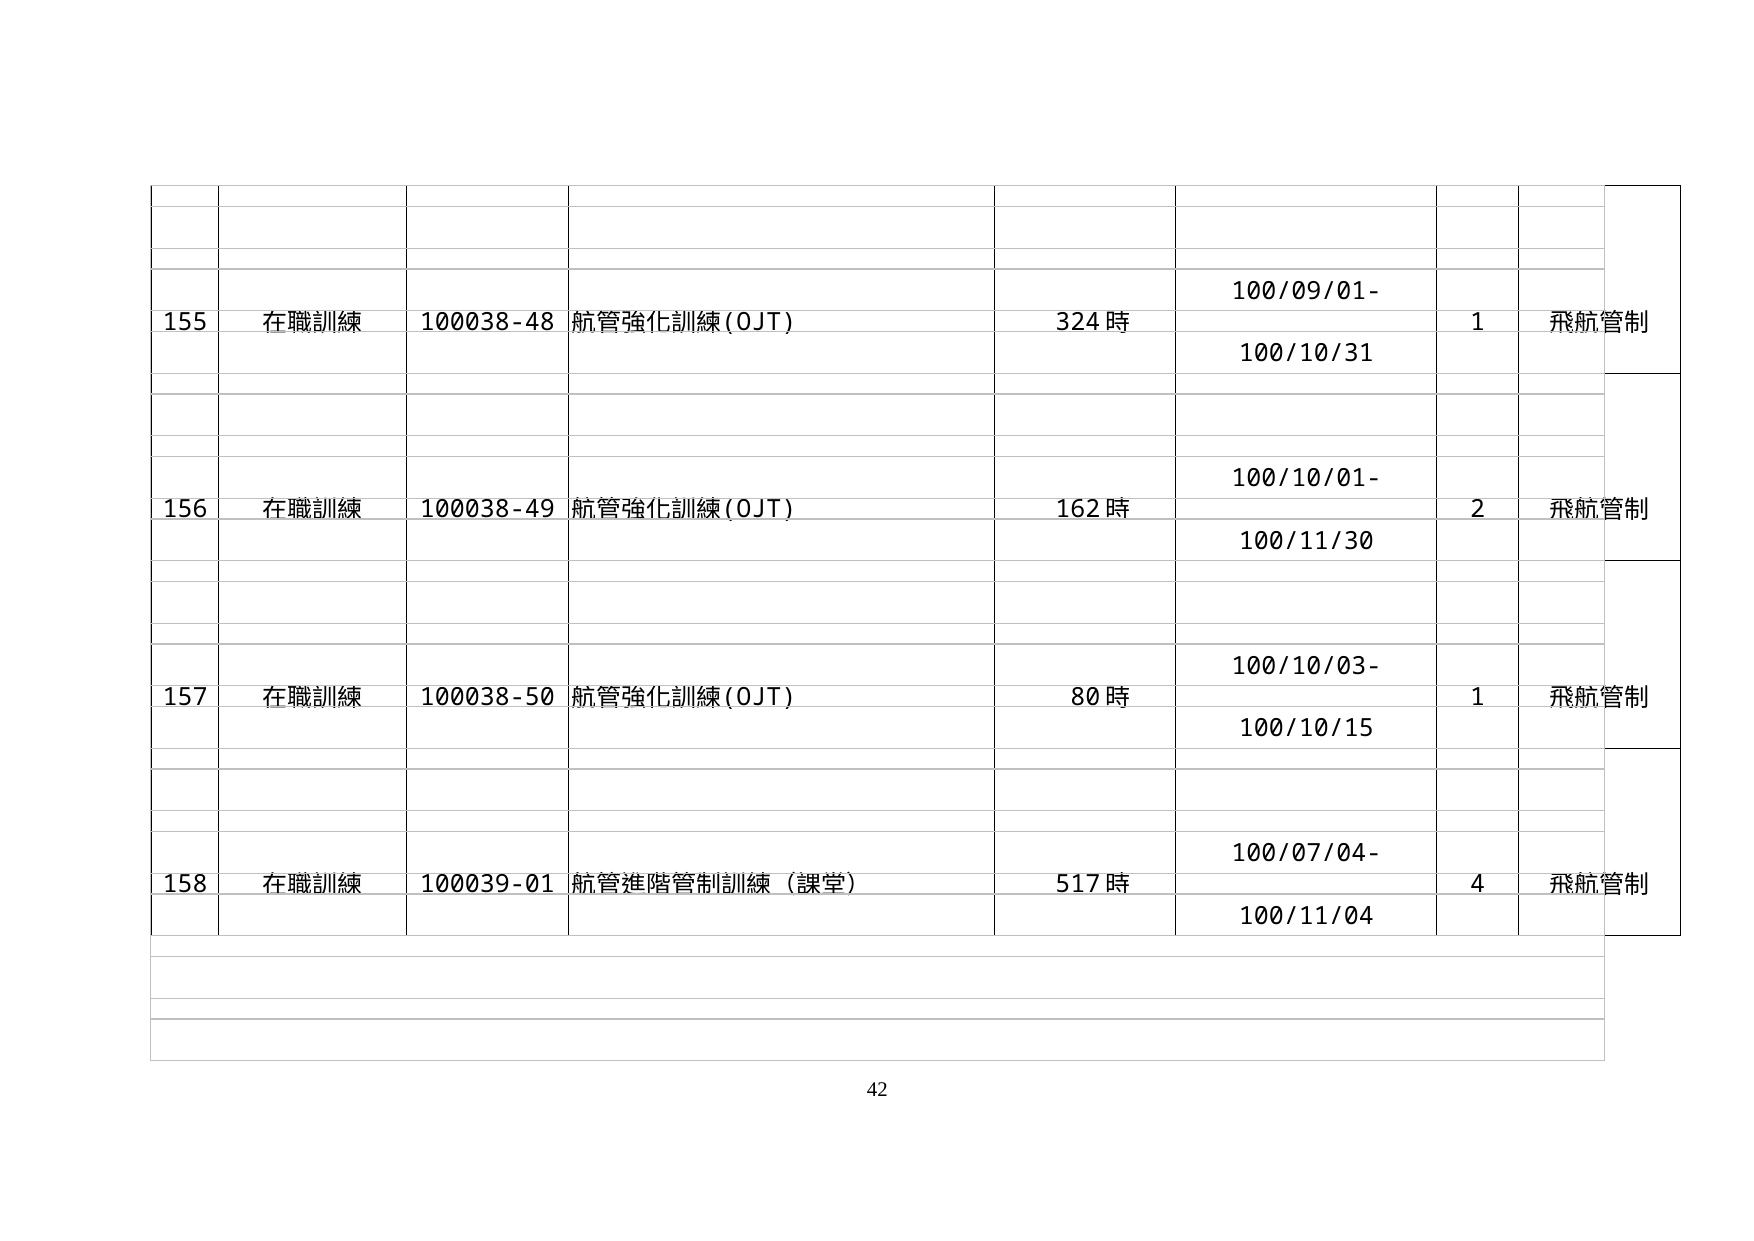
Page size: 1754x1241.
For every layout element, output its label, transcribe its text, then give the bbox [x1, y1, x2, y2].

table_cell [152, 249, 218, 268]
table_cell 在職訓練 [335, 686, 353, 706]
table_cell [152, 457, 218, 498]
table_cell 在職訓練 [324, 874, 333, 893]
table_cell [1437, 186, 1518, 206]
table_cell 在職訓練 [355, 686, 406, 706]
table_cell 飛航管制 [1605, 186, 1680, 373]
table_cell [1176, 499, 1436, 518]
table_cell 324時 [995, 186, 1175, 206]
table_cell 在職訓練 [219, 686, 271, 706]
table_cell 飛航管制 [1519, 270, 1604, 310]
table_cell 航管強化訓練(OJT) [694, 311, 712, 331]
table_cell 4 [1437, 874, 1518, 893]
table_cell [1437, 811, 1518, 831]
table_cell 158 [152, 874, 218, 893]
table_cell [407, 332, 568, 373]
table_cell 飛航管制 [1581, 311, 1604, 331]
table_cell [152, 749, 218, 768]
table_cell 517時 [995, 811, 1175, 831]
table_cell 航管進階管制訓練（課堂） [790, 874, 812, 893]
table_cell [1437, 207, 1518, 248]
table_cell 在職訓練 [355, 874, 406, 893]
table_cell [1176, 624, 1436, 643]
table_cell 航管進階管制訓練（課堂） [569, 749, 994, 768]
table_cell 100038-50 [407, 686, 568, 706]
table_cell 在職訓練 [219, 811, 406, 831]
table_cell 航管強化訓練(OJT) [569, 457, 994, 498]
table_cell 航管強化訓練(OJT) [694, 686, 712, 706]
table_cell [1176, 395, 1436, 435]
table_cell 在職訓練 [355, 311, 406, 331]
table_cell 航管強化訓練(OJT) [788, 499, 994, 518]
table_cell 飛航管制 [1519, 707, 1604, 748]
table_cell 航管強化訓練(OJT) [714, 499, 729, 518]
table_cell [152, 374, 218, 393]
table_cell 在職訓練 [335, 311, 353, 331]
table_cell 飛航管制 [1581, 874, 1604, 893]
table_cell 80時 [995, 707, 1175, 748]
table_cell 航管進階管制訓練（課堂） [569, 811, 994, 831]
table_cell 航管強化訓練(OJT) [569, 520, 994, 560]
table_cell 在職訓練 [355, 499, 406, 518]
table_cell 在職訓練 [324, 499, 333, 518]
table_cell [1176, 686, 1436, 706]
table_cell [152, 436, 218, 456]
table_cell 航管進階管制訓練（課堂） [744, 874, 762, 893]
table_cell 航管強化訓練(OJT) [660, 686, 683, 706]
table_cell [407, 395, 568, 435]
table_cell 在職訓練 [219, 249, 406, 268]
table_cell 在職訓練 [219, 770, 406, 810]
table_cell [407, 520, 568, 560]
table_cell 517時 [995, 832, 1175, 873]
table_cell [1437, 582, 1518, 623]
table_cell [152, 770, 218, 810]
table_cell [1437, 749, 1518, 768]
table_cell [407, 770, 568, 810]
table_cell [1437, 645, 1518, 685]
table_cell 飛航管制 [1519, 582, 1604, 623]
table_cell 航管強化訓練(OJT) [624, 499, 637, 518]
table_cell 517時 [1123, 874, 1175, 893]
table_cell 在職訓練 [269, 499, 293, 518]
table_cell 1 [1437, 311, 1518, 331]
table_cell [152, 520, 218, 560]
table_cell 在職訓練 [269, 874, 293, 893]
table_cell 飛航管制 [1581, 499, 1604, 518]
table_cell 162時 [995, 457, 1175, 498]
table_cell 162時 [995, 374, 1175, 393]
table_cell 航管強化訓練(OJT) [578, 686, 628, 706]
table_cell [1437, 520, 1518, 560]
table_cell [407, 749, 568, 768]
table_cell 飛航管制 [1519, 874, 1579, 893]
table_cell [1437, 707, 1518, 748]
table_cell 在職訓練 [269, 686, 293, 706]
table_cell 100/07/04- [1176, 832, 1436, 873]
table_cell 航管進階管制訓練（課堂） [851, 874, 994, 893]
table_cell 在職訓練 [324, 311, 333, 331]
table_cell 航管強化訓練(OJT) [714, 686, 994, 706]
table_cell 在職訓練 [335, 874, 353, 893]
table_cell 80時 [995, 686, 1124, 706]
table_cell [407, 707, 568, 748]
table_cell 在職訓練 [219, 749, 406, 768]
table_cell 航管強化訓練(OJT) [624, 686, 637, 706]
table_cell [152, 582, 218, 623]
table_cell 157 [152, 686, 218, 706]
table_cell 2 [1437, 499, 1518, 518]
table_cell 100038-49 [407, 499, 568, 518]
table_cell 100039-01 [407, 874, 568, 893]
table_cell 航管強化訓練(OJT) [634, 311, 653, 331]
table_cell [1176, 207, 1436, 248]
table_cell 324時 [995, 332, 1175, 373]
table_cell 飛航管制 [1519, 686, 1579, 706]
table_cell [1176, 874, 1436, 893]
table_cell 航管強化訓練(OJT) [569, 186, 994, 206]
table_cell 航管進階管制訓練（課堂） [569, 832, 994, 873]
table_cell 飛航管制 [1519, 249, 1604, 268]
table_cell [407, 582, 568, 623]
table_cell 在職訓練 [219, 457, 406, 498]
table_cell [407, 270, 568, 310]
table_cell [1437, 895, 1518, 935]
table_cell 航管強化訓練(OJT) [638, 499, 653, 518]
table_cell 324時 [995, 270, 1175, 310]
table_cell 162時 [995, 520, 1175, 560]
table_cell 1 [1437, 686, 1518, 706]
table_cell 在職訓練 [219, 332, 406, 373]
table_cell 航管強化訓練(OJT) [714, 311, 994, 331]
table_cell 在職訓練 [306, 686, 324, 706]
table_cell [1176, 436, 1436, 456]
table_cell 517時 [995, 749, 1175, 768]
table_cell 在職訓練 [219, 436, 406, 456]
table_cell [407, 457, 568, 498]
table_cell 80時 [1123, 686, 1175, 706]
table_cell 162時 [995, 499, 1124, 518]
table_cell 在職訓練 [219, 582, 406, 623]
table_cell 航管強化訓練(OJT) [569, 436, 994, 456]
table_cell [1437, 332, 1518, 373]
table_cell 航管強化訓練(OJT) [569, 270, 994, 310]
table_cell 航管進階管制訓練（課堂） [578, 874, 648, 893]
table_cell 100/10/03- [1176, 645, 1436, 685]
table_cell 飛航管制 [1519, 832, 1604, 873]
table_cell 324時 [1123, 311, 1175, 331]
table_cell 100038-48 [407, 311, 568, 331]
table_cell 324時 [995, 249, 1175, 268]
table_cell 飛航管制 [1519, 561, 1604, 581]
table_cell 航管進階管制訓練（課堂） [764, 874, 791, 893]
table_cell 航管強化訓練(OJT) [694, 499, 712, 518]
table_cell 航管強化訓練(OJT) [569, 207, 994, 248]
table_cell 航管進階管制訓練（課堂） [814, 874, 852, 893]
table_cell 飛航管制 [1519, 770, 1604, 810]
table_cell 324時 [995, 207, 1175, 248]
table_cell [1437, 249, 1518, 268]
table_cell [1176, 311, 1436, 331]
table_cell 航管強化訓練(OJT) [569, 374, 994, 393]
table_cell 在職訓練 [219, 895, 406, 935]
table_cell [1176, 582, 1436, 623]
table_cell 在職訓練 [219, 270, 406, 310]
table_cell 飛航管制 [1519, 749, 1604, 768]
table_cell 航管強化訓練(OJT) [569, 624, 994, 643]
table_cell 航管強化訓練(OJT) [569, 395, 994, 435]
table_cell 在職訓練 [219, 645, 406, 685]
table_cell 飛航管制 [1519, 207, 1604, 248]
table_cell [152, 395, 218, 435]
table_cell 飛航管制 [1519, 499, 1579, 518]
table_cell 162時 [995, 395, 1175, 435]
table_cell 80時 [995, 624, 1175, 643]
table_cell [1437, 624, 1518, 643]
table_cell [407, 895, 568, 935]
table_cell 在職訓練 [219, 395, 406, 435]
table_cell 100/09/01- [1176, 270, 1436, 310]
table_cell 在職訓練 [306, 311, 324, 331]
table_cell [152, 645, 218, 685]
table_cell 在職訓練 [335, 499, 353, 518]
table_cell 航管強化訓練(OJT) [660, 311, 683, 331]
table_cell 517時 [995, 770, 1175, 810]
table_cell 100/10/31 [1176, 332, 1436, 373]
table_cell 飛航管制 [1519, 457, 1604, 498]
table_cell 在職訓練 [306, 874, 324, 893]
table_cell 飛航管制 [1519, 520, 1604, 560]
table_cell 航管強化訓練(OJT) [634, 686, 653, 706]
table_cell [1176, 561, 1436, 581]
table_cell [1176, 770, 1436, 810]
table_cell 航管強化訓練(OJT) [569, 249, 994, 268]
table_cell 在職訓練 [269, 311, 293, 331]
table_cell 航管強化訓練(OJT) [660, 499, 683, 518]
table_cell [1176, 749, 1436, 768]
table_cell [407, 645, 568, 685]
table_cell [407, 832, 568, 873]
table_cell 航管進階管制訓練（課堂） [650, 874, 703, 893]
table_cell 航管進階管制訓練（課堂） [719, 874, 733, 893]
table_cell 在職訓練 [219, 207, 406, 248]
table_cell [1437, 832, 1518, 873]
table_cell 航管強化訓練(OJT) [624, 311, 637, 331]
table_cell 在職訓練 [219, 499, 271, 518]
table_cell [152, 332, 218, 373]
table_cell [1437, 395, 1518, 435]
table_cell 飛航管制 [1605, 749, 1680, 935]
table_cell 324時 [995, 311, 1124, 331]
table_cell [152, 270, 218, 310]
table_cell [407, 207, 568, 248]
table_cell 在職訓練 [219, 186, 406, 206]
table_cell [407, 624, 568, 643]
table_cell 在職訓練 [219, 624, 406, 643]
table_cell 162時 [995, 436, 1175, 456]
table_cell 在職訓練 [219, 874, 271, 893]
table_cell 航管強化訓練(OJT) [569, 707, 994, 748]
table_cell 100/10/01- [1176, 457, 1436, 498]
table_cell 飛航管制 [1519, 311, 1579, 331]
table_cell 飛航管制 [1605, 561, 1680, 748]
table_cell 飛航管制 [1519, 436, 1604, 456]
table_cell 飛航管制 [1519, 811, 1604, 831]
table_cell 航管強化訓練(OJT) [578, 311, 628, 331]
table_cell [152, 832, 218, 873]
table_cell [1437, 457, 1518, 498]
table_cell [407, 811, 568, 831]
table_cell 飛航管制 [1519, 395, 1604, 435]
table_cell [1176, 186, 1436, 206]
table_cell 517時 [995, 895, 1175, 935]
table_cell [152, 895, 218, 935]
table_cell 517時 [995, 874, 1124, 893]
table_cell 航管強化訓練(OJT) [578, 499, 628, 518]
table_cell 80時 [995, 561, 1175, 581]
table_cell 飛航管制 [1605, 374, 1680, 560]
table_cell 飛航管制 [1519, 186, 1604, 206]
table_cell [152, 561, 218, 581]
table_cell 飛航管制 [1519, 332, 1604, 373]
table_cell [1176, 811, 1436, 831]
table_cell [152, 707, 218, 748]
table_cell 在職訓練 [219, 561, 406, 581]
table_cell 飛航管制 [1519, 895, 1604, 935]
table_cell 航管強化訓練(OJT) [569, 582, 994, 623]
table_cell 飛航管制 [1519, 624, 1604, 643]
table_cell 在職訓練 [306, 499, 324, 518]
table_cell 飛航管制 [1519, 374, 1604, 393]
table_cell 航管進階管制訓練（課堂） [569, 895, 994, 935]
table_cell [152, 624, 218, 643]
table_cell 80時 [995, 645, 1175, 685]
table_cell 100/10/15 [1176, 707, 1436, 748]
table_cell [152, 207, 218, 248]
table_cell [407, 374, 568, 393]
table_cell [1176, 374, 1436, 393]
table_cell 100/11/04 [1176, 895, 1436, 935]
table_cell [1437, 770, 1518, 810]
table_cell 在職訓練 [219, 374, 406, 393]
table_cell 飛航管制 [1519, 645, 1604, 685]
table_cell [1437, 436, 1518, 456]
table_cell [1437, 270, 1518, 310]
table_cell 在職訓練 [219, 311, 271, 331]
table_cell [407, 561, 568, 581]
table_cell 162時 [1123, 499, 1175, 518]
table_cell [407, 249, 568, 268]
table_cell [407, 436, 568, 456]
table_cell 飛航管制 [1581, 686, 1604, 706]
table_cell [1176, 249, 1436, 268]
table_cell 在職訓練 [219, 832, 406, 873]
table_cell 在職訓練 [219, 707, 406, 748]
table_cell [407, 186, 568, 206]
table_cell 100/11/30 [1176, 520, 1436, 560]
table_cell [152, 811, 218, 831]
table_cell [1437, 374, 1518, 393]
table_cell 在職訓練 [324, 686, 333, 706]
table_cell 155 [152, 311, 218, 331]
table_cell 航管強化訓練(OJT) [569, 561, 994, 581]
table_cell 156 [152, 499, 218, 518]
table_cell 航管強化訓練(OJT) [569, 332, 994, 373]
table_cell 在職訓練 [219, 520, 406, 560]
table_cell 航管強化訓練(OJT) [728, 499, 789, 518]
table_cell [152, 186, 218, 206]
table_cell 航管進階管制訓練（課堂） [569, 770, 994, 810]
table_cell 80時 [995, 582, 1175, 623]
table_cell [1437, 561, 1518, 581]
table_cell 航管強化訓練(OJT) [569, 645, 994, 685]
